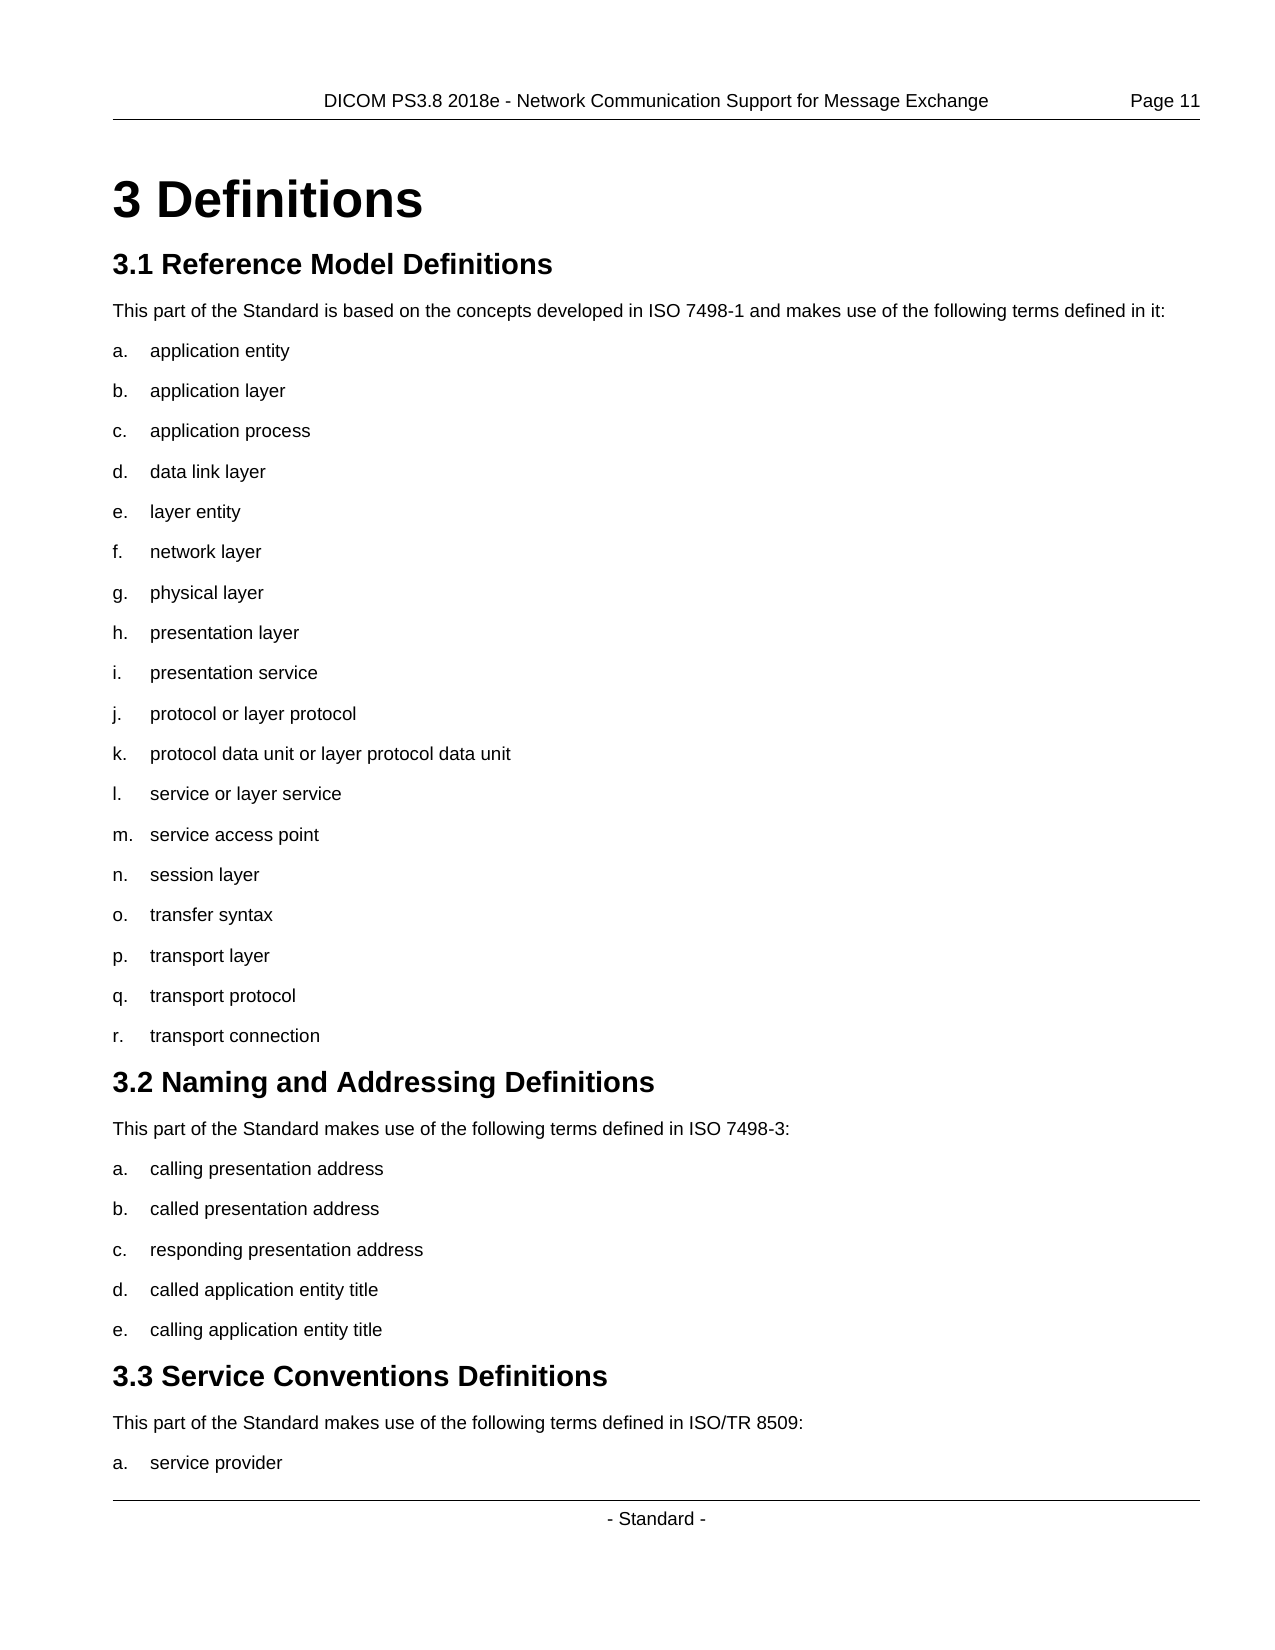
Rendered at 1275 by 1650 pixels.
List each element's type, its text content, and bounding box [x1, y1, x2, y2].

text This part of the Standard makes use of the following terms defined in ISO/TR 8509: [112, 1412, 1200, 1433]
list service or layer service [112, 783, 1200, 805]
list transport connection [112, 1025, 1200, 1047]
list physical layer [112, 582, 1200, 603]
list session layer [112, 864, 1200, 885]
text This part of the Standard is based on the concepts developed in ISO 7498-1 and makes use of the following terms defined in it: [112, 299, 1200, 321]
list data link layer [112, 461, 1200, 482]
list application entity [112, 340, 1200, 361]
list service provider [112, 1452, 1200, 1474]
list layer entity [112, 501, 1200, 522]
list application layer [112, 380, 1200, 402]
text 3.1 Reference Model Definitions [112, 247, 1200, 281]
list presentation service [112, 662, 1200, 684]
text 3.3 Service Conventions Definitions [112, 1359, 1200, 1393]
list called presentation address [112, 1198, 1200, 1220]
text This part of the Standard makes use of the following terms defined in ISO 7498-3: [112, 1118, 1200, 1139]
list network layer [112, 541, 1200, 563]
list protocol data unit or layer protocol data unit [112, 743, 1200, 764]
list transport layer [112, 944, 1200, 966]
list responding presentation address [112, 1238, 1200, 1260]
list calling presentation address [112, 1158, 1200, 1179]
list protocol or layer protocol [112, 702, 1200, 724]
list called application entity title [112, 1279, 1200, 1300]
list service access point [112, 823, 1200, 845]
text 3.2 Naming and Addressing Definitions [112, 1065, 1200, 1099]
list application process [112, 420, 1200, 442]
list calling application entity title [112, 1319, 1200, 1341]
list presentation layer [112, 622, 1200, 643]
list transport protocol [112, 985, 1200, 1006]
list transfer syntax [112, 904, 1200, 926]
text 3 Definitions [112, 169, 1200, 228]
